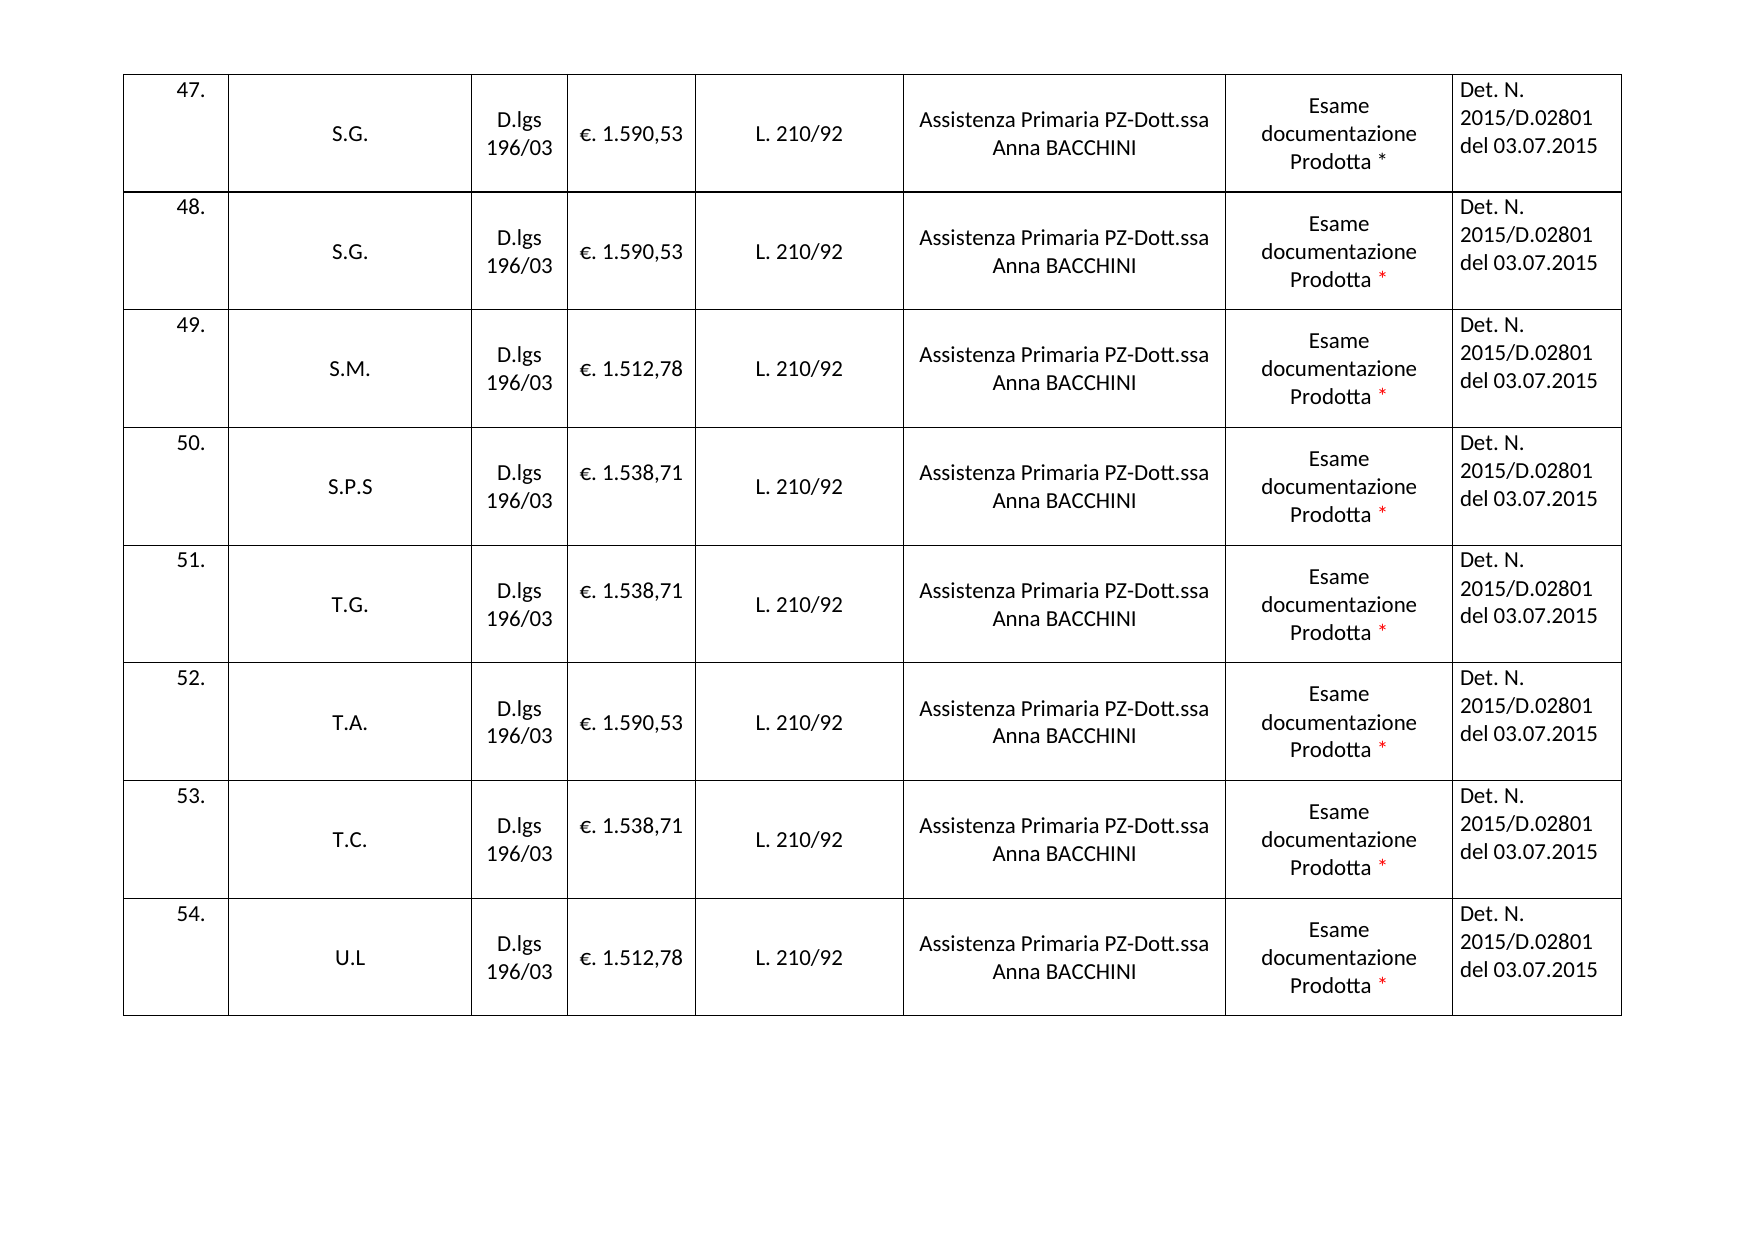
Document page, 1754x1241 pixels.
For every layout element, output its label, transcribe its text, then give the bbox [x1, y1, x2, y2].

table_cell Det. N. 2015/D.02801 del 03.07.2015 [1453, 663, 1621, 780]
table_cell Assistenza Primaria PZ-Dott.ssa Anna BACCHINI [904, 193, 1225, 309]
table_cell S.P.S [229, 428, 471, 544]
table_cell Det. N. 2015/D.02801 del 03.07.2015 [1453, 546, 1621, 662]
table_cell [124, 193, 228, 309]
table_cell Assistenza Primaria PZ-Dott.ssa Anna BACCHINI [904, 75, 1225, 191]
table_cell D.lgs 196/03 [472, 428, 567, 544]
table_cell Esame documentazione Prodotta * [1226, 310, 1452, 427]
table_cell S.M. [229, 310, 471, 427]
table_cell €. 1.590,53 [568, 193, 695, 309]
table_cell Esame documentazione Prodotta * [1226, 781, 1452, 898]
table_cell Det. N. 2015/D.02801 del 03.07.2015 [1453, 75, 1621, 191]
table_cell Esame documentazione Prodotta * [1226, 546, 1452, 662]
table_cell €. 1.590,53 [568, 663, 695, 780]
table_cell L. 210/92 [696, 663, 903, 780]
table_cell D.lgs 196/03 [472, 310, 567, 427]
table_cell L. 210/92 [696, 781, 903, 898]
table_cell Det. N. 2015/D.02801 del 03.07.2015 [1453, 428, 1621, 544]
table_cell Det. N. 2015/D.02801 del 03.07.2015 [1453, 193, 1621, 309]
table_cell S.G. [229, 75, 471, 191]
table_cell L. 210/92 [696, 428, 903, 544]
table_cell D.lgs 196/03 [472, 663, 567, 780]
table_cell Det. N. 2015/D.02801 del 03.07.2015 [1453, 899, 1621, 1015]
table_cell T.A. [229, 663, 471, 780]
table_cell S.G. [229, 193, 471, 309]
table_cell Esame documentazione Prodotta * [1226, 75, 1452, 191]
table_cell [124, 663, 228, 780]
table_cell L. 210/92 [696, 310, 903, 427]
table_cell Assistenza Primaria PZ-Dott.ssa Anna BACCHINI [904, 546, 1225, 662]
table_cell D.lgs 196/03 [472, 781, 567, 898]
table_cell €. 1.512,78 [568, 310, 695, 427]
table_cell D.lgs 196/03 [472, 193, 567, 309]
table_cell €. 1.538,71 [568, 428, 695, 544]
table_cell D.lgs 196/03 [472, 75, 567, 191]
table_cell Assistenza Primaria PZ-Dott.ssa Anna BACCHINI [904, 781, 1225, 898]
table_cell Assistenza Primaria PZ-Dott.ssa Anna BACCHINI [904, 310, 1225, 427]
table_cell [124, 781, 228, 898]
table_cell Esame documentazione Prodotta * [1226, 428, 1452, 544]
table_cell Assistenza Primaria PZ-Dott.ssa Anna BACCHINI [904, 428, 1225, 544]
table_cell Det. N. 2015/D.02801 del 03.07.2015 [1453, 310, 1621, 427]
table_cell L. 210/92 [696, 899, 903, 1015]
table_cell Assistenza Primaria PZ-Dott.ssa Anna BACCHINI [904, 663, 1225, 780]
table_cell €. 1.590,53 [568, 75, 695, 191]
table_cell D.lgs 196/03 [472, 546, 567, 662]
table_cell [124, 899, 228, 1015]
table_cell [124, 75, 228, 191]
table_cell Esame documentazione Prodotta * [1226, 899, 1452, 1015]
table_cell €. 1.512,78 [568, 899, 695, 1015]
table_cell L. 210/92 [696, 75, 903, 191]
table_cell €. 1.538,71 [568, 546, 695, 662]
table_cell L. 210/92 [696, 546, 903, 662]
table_cell [124, 310, 228, 427]
table_cell Det. N. 2015/D.02801 del 03.07.2015 [1453, 781, 1621, 898]
table_cell T.C. [229, 781, 471, 898]
table_cell [124, 546, 228, 662]
table_cell L. 210/92 [696, 193, 903, 309]
table_cell [124, 428, 228, 544]
table_cell T.G. [229, 546, 471, 662]
table_cell D.lgs 196/03 [472, 899, 567, 1015]
table_cell U.L [229, 899, 471, 1015]
table_cell Esame documentazione Prodotta * [1226, 663, 1452, 780]
table_cell Assistenza Primaria PZ-Dott.ssa Anna BACCHINI [904, 899, 1225, 1015]
table_cell Esame documentazione Prodotta * [1226, 193, 1452, 309]
table_cell €. 1.538,71 [568, 781, 695, 898]
